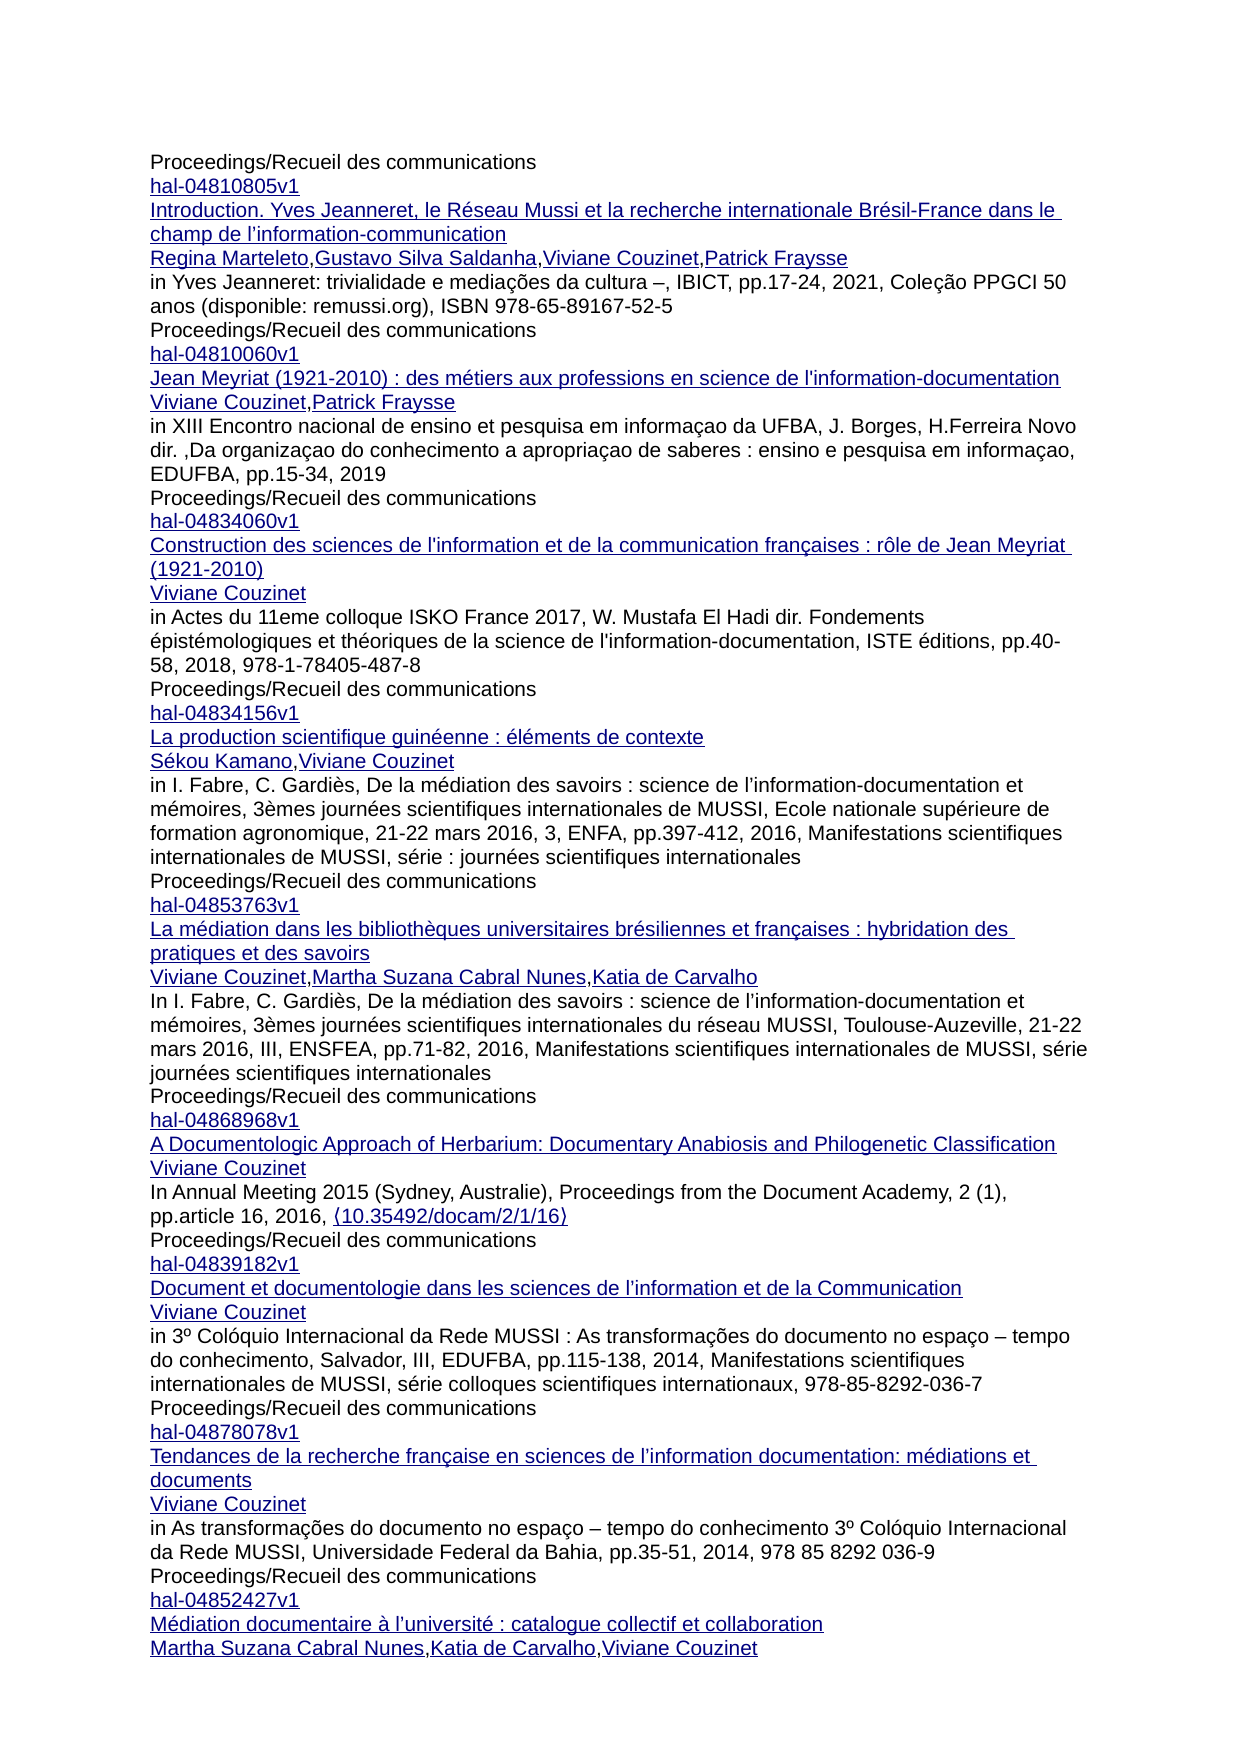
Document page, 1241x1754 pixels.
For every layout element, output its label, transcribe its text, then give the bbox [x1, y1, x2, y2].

table_cell Construction des sciences de l'information et de la communication françaises : rôle de Jean Meyriat (1921-2010) Viviane Couzinet in Actes du 11eme colloque ISKO France 2017, W. Mustafa El Hadi dir. Fondements épistémologiques et théoriques de la science de l'information-documentation, ISTE éditions, pp.40-58, 2018, 978-1-78405-487-8 Proceedings/Recueil des communications hal-04834156v1 [150, 533, 1090, 725]
table_cell Introduction. Yves Jeanneret, le Réseau Mussi et la recherche internationale Brésil-France dans le champ de l’information-communication Regina Marteleto,Gustavo Silva Saldanha,Viviane Couzinet,Patrick Fraysse in Yves Jeanneret: trivialidade e mediações da cultura –, IBICT, pp.17-24, 2021, Coleção PPGCI 50 anos (disponible: remussi.org), ISBN 978-65-89167-52-5 Proceedings/Recueil des communications hal-04810060v1 [150, 198, 1090, 366]
table_cell A Documentologic Approach of Herbarium: Documentary Anabiosis and Philogenetic Classification Viviane Couzinet In Annual Meeting 2015 (Sydney, Australie), Proceedings from the Document Academy, 2 (1), pp.article 16, 2016, ⟨10.35492/docam/2/1/16⟩ Proceedings/Recueil des communications hal-04839182v1 [150, 1132, 1090, 1276]
table_cell La production scientifique guinéenne : éléments de contexte Sékou Kamano,Viviane Couzinet in I. Fabre, C. Gardiès, De la médiation des savoirs : science de l’information-documentation et mémoires, 3èmes journées scientifiques internationales de MUSSI, Ecole nationale supérieure de formation agronomique, 21-22 mars 2016, 3, ENFA, pp.397-412, 2016, Manifestations scientifiques internationales de MUSSI, série : journées scientifiques internationales Proceedings/Recueil des communications hal-04853763v1 [150, 725, 1090, 917]
table_cell Tendances de la recherche française en sciences de l’information documentation: médiations et documents Viviane Couzinet in As transformações do documento no espaço – tempo do conhecimento 3º Colóquio Internacional da Rede MUSSI, Universidade Federal da Bahia, pp.35-51, 2014, 978 85 8292 036-9 Proceedings/Recueil des communications hal-04852427v1 [150, 1444, 1090, 1611]
table_cell Document et documentologie dans les sciences de l’information et de la Communication Viviane Couzinet in 3º Colóquio Internacional da Rede MUSSI : As transformações do documento no espaço – tempo do conhecimento, Salvador, III, EDUFBA, pp.115-138, 2014, Manifestations scientifiques internationales de MUSSI, série colloques scientifiques internationaux, 978-85-8292-036-7 Proceedings/Recueil des communications hal-04878078v1 [150, 1276, 1090, 1444]
table_cell Jean Meyriat (1921-2010) : des métiers aux professions en science de l'information-documentation Viviane Couzinet,Patrick Fraysse in XIII Encontro nacional de ensino et pesquisa em informaçao da UFBA, J. Borges, H.Ferreira Novo dir. ,Da organizaçao do conhecimento a apropriaçao de saberes : ensino e pesquisa em informaçao, EDUFBA, pp.15-34, 2019 Proceedings/Recueil des communications hal-04834060v1 [150, 366, 1090, 533]
table_cell La médiation dans les bibliothèques universitaires brésiliennes et françaises : hybridation des pratiques et des savoirs Viviane Couzinet,Martha Suzana Cabral Nunes,Katia de Carvalho In I. Fabre, C. Gardiès, De la médiation des savoirs : science de l’information-documentation et mémoires, 3èmes journées scientifiques internationales du réseau MUSSI, Toulouse-Auzeville, 21-22 mars 2016, III, ENSFEA, pp.71-82, 2016, Manifestations scientifiques internationales de MUSSI, série journées scientifiques internationales Proceedings/Recueil des communications hal-04868968v1 [150, 917, 1090, 1132]
table_cell Médiation documentaire à l’université : catalogue collectif et collaboration Martha Suzana Cabral Nunes,Katia de Carvalho,Viviane Couzinet [150, 1611, 1090, 1659]
table_cell Proceedings/Recueil des communications hal-04810805v1 [150, 150, 1090, 198]
